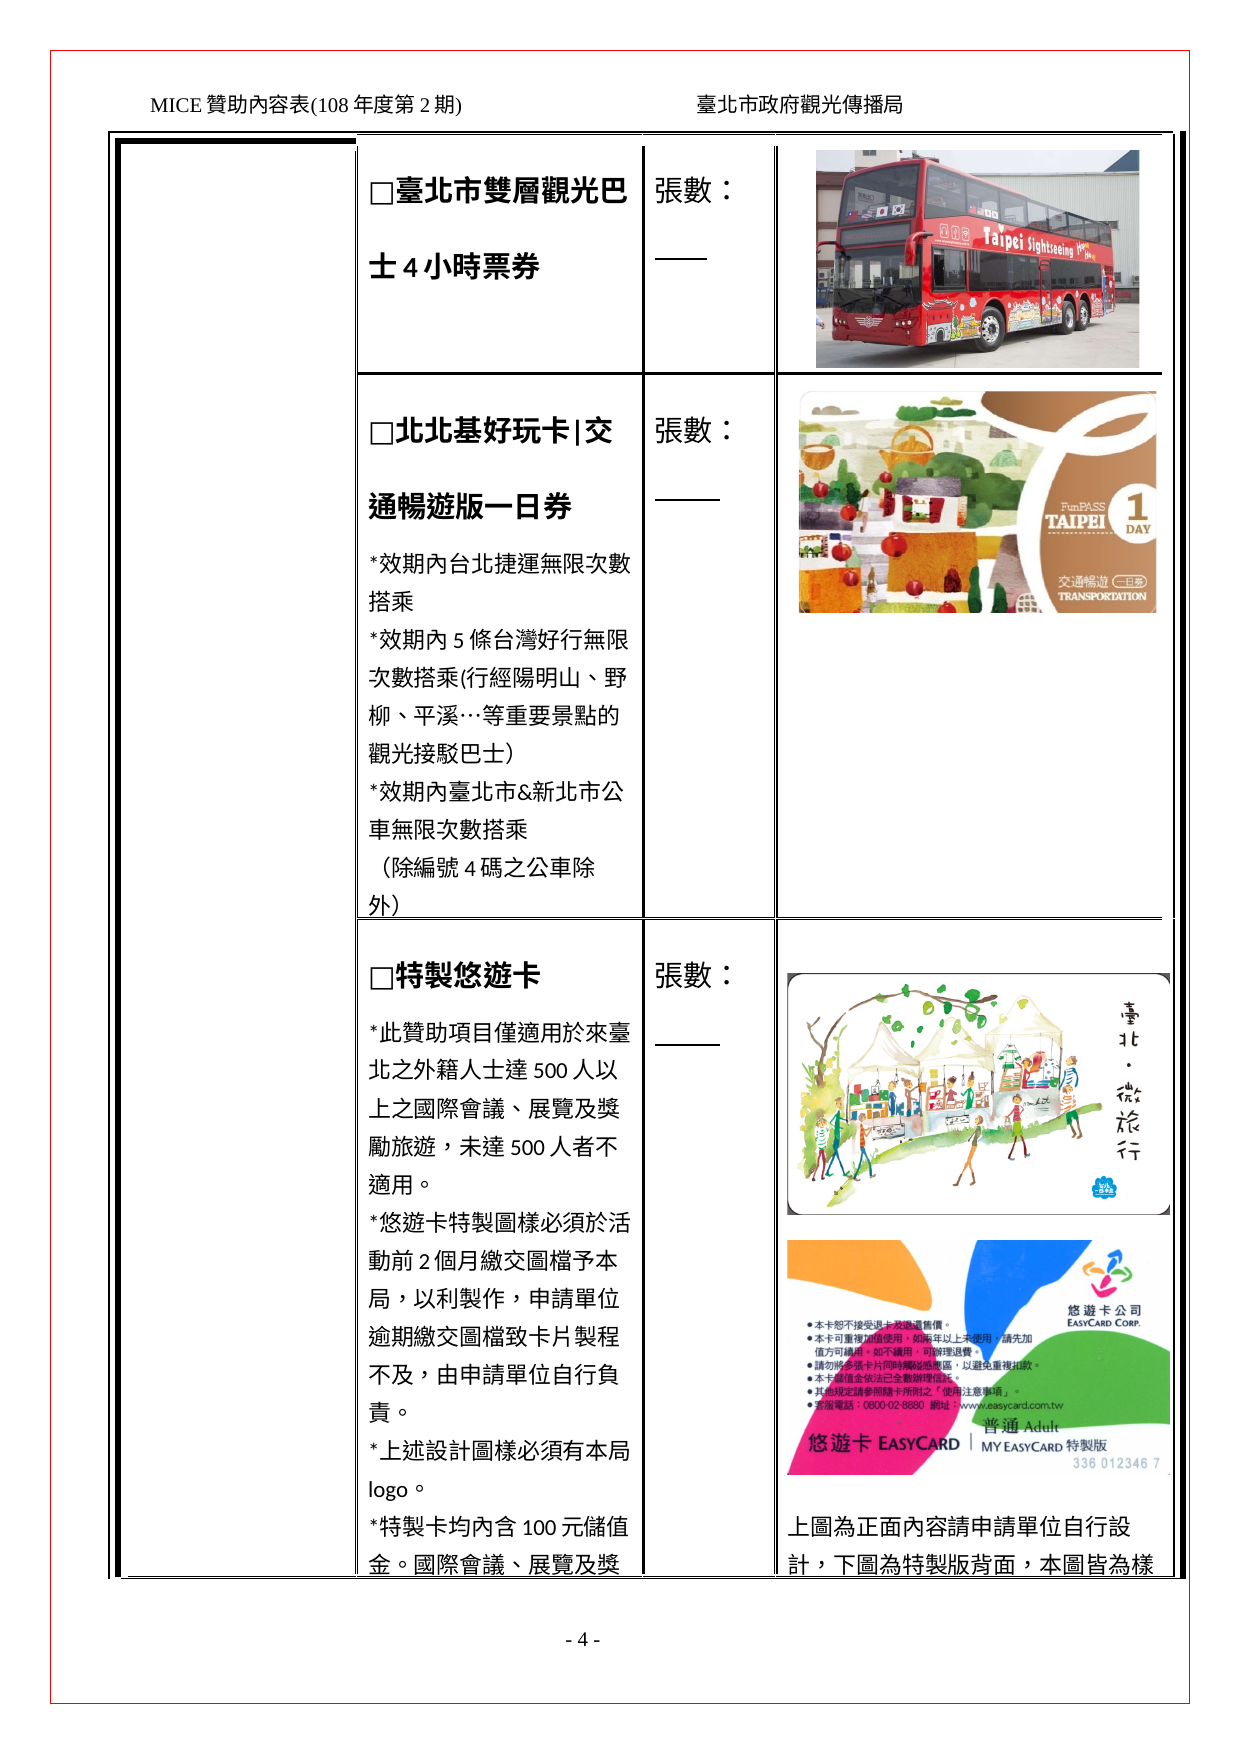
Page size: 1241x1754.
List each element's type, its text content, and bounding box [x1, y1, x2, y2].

table_cell 張數： [643, 133, 776, 372]
table_cell □特製悠遊卡 *此贊助項目僅適用於來臺北之外籍人士達500人以上之國際會議、展覽及獎勵旅遊，未達500人者不適用。 *悠遊卡特製圖樣必須於活動前2個月繳交圖檔予本局，以利製作，申請單位逾期繳交圖檔致卡片製程不及，由申請單位自行負責。 *上述設計圖樣必須有本局logo。 *特製卡均內含100元儲值金。國際會議、展覽及獎 [357, 920, 643, 1576]
table_cell 張數： [643, 917, 776, 1576]
table_cell □臺北市雙層觀光巴士4小時票券 [357, 133, 643, 372]
table_cell [1175, 372, 1179, 917]
picture [798, 391, 811, 613]
table_cell 張數： [645, 375, 774, 917]
table_cell [776, 131, 1179, 372]
table_cell □北北基好玩卡|交通暢遊版一日券 *效期內台北捷運無限次數搭乘 *效期內5條台灣好行無限次數搭乘(行經陽明山、野柳、平溪…等重要景點的觀光接駁巴士） *效期內臺北市&新北市公車無限次數搭乘 （除編號4碼之公車除外） [358, 375, 642, 917]
picture [787, 973, 1170, 1215]
table_cell 上圖為正面內容請申請單位自行設計，下圖為特製版背面，本圖皆為樣 [776, 917, 1179, 1576]
table_cell [778, 372, 1173, 917]
picture [816, 150, 1140, 368]
table_header [114, 133, 357, 1576]
